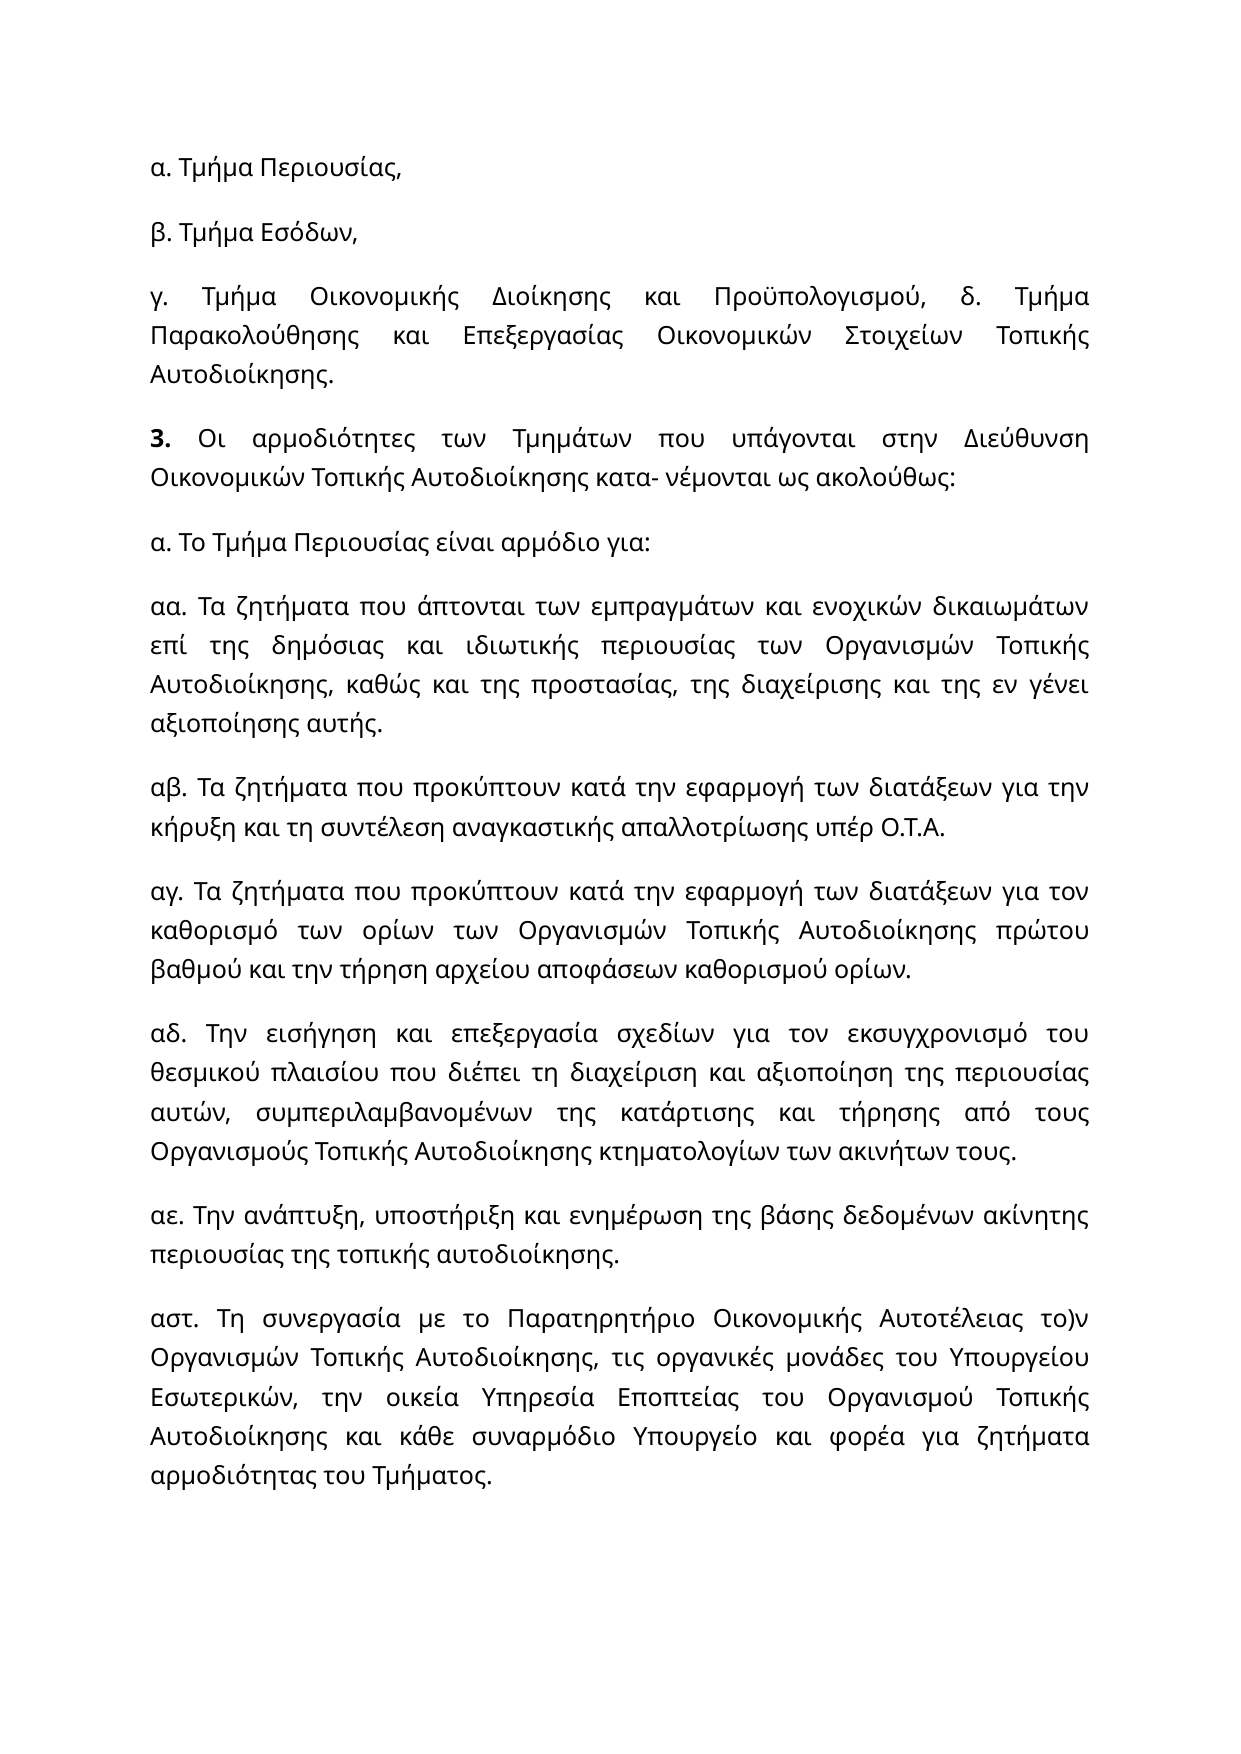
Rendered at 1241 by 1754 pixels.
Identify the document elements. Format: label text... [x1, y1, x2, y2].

text αε. Την ανάπτυξη, υποστήριξη και ενημέρωση της βάσης δεδομένων ακίνητης περιουσίας της τοπικής αυτοδιοίκησης. [150, 1197, 1090, 1271]
text αστ. Τη συνεργασία με το Παρατηρητήριο Οικονομικής Αυτοτέλειας το)ν Οργανισμών Τοπικής Αυτοδιοίκησης, τις οργανικές μονάδες του Υπουργείου Εσωτερικών, την οικεία Υπηρεσία Εποπτείας του Οργανισμού Τοπικής Αυτοδιοίκησης και κάθε συναρμόδιο Υπουργείο και φορέα για ζητήματα αρμοδιότητας του Τμήματος. [150, 1301, 1090, 1492]
text αα. Τα ζητήματα που άπτονται των εμπραγμάτων και ενοχικών δικαιωμάτων επί της δημόσιας και ιδιωτικής περιουσίας των Οργανισμών Τοπικής Αυτοδιοίκησης, καθώς και της προστασίας, της διαχείρισης και της εν γένει αξιοποίησης αυτής. [150, 588, 1090, 740]
text αβ. Τα ζητήματα που προκύπτουν κατά την εφαρμογή των διατάξεων για την κήρυξη και τη συντέλεση αναγκαστικής απαλλοτρίωσης υπέρ Ο.Τ.Α. [150, 770, 1090, 843]
text γ. Τμήμα Οικονομικής Διοίκησης και Προϋπολογισμού, δ. Τμήμα Παρακολούθησης και Επεξεργασίας Οικονομικών Στοιχείων Τοπικής Αυτοδιοίκησης. [150, 278, 1090, 391]
text αδ. Την εισήγηση και επεξεργασία σχεδίων για τον εκσυγχρονισμό του θεσμικού πλαισίου που διέπει τη διαχείριση και αξιοποίηση της περιουσίας αυτών, συμπεριλαμβανομένων της κατάρτισης και τήρησης από τους Οργανισμούς Τοπικής Αυτοδιοίκησης κτηματολογίων των ακινήτων τους. [150, 1016, 1090, 1167]
text 3. Οι αρμοδιότητες των Τμημάτων που υπάγονται στην Διεύθυνση Οικονομικών Τοπικής Αυτοδιοίκησης κατα- νέμονται ως ακολούθως: [150, 421, 1090, 494]
text α. Το Τμήμα Περιουσίας είναι αρμόδιο για: [150, 524, 1090, 558]
text αγ. Τα ζητήματα που προκύπτουν κατά την εφαρμογή των διατάξεων για τον καθορισμό των ορίων των Οργανισμών Τοπικής Αυτοδιοίκησης πρώτου βαθμού και την τήρηση αρχείου αποφάσεων καθορισμού ορίων. [150, 873, 1090, 986]
text α. Τμήμα Περιουσίας, [150, 150, 1090, 184]
text β. Τμήμα Εσόδων, [150, 214, 1090, 248]
